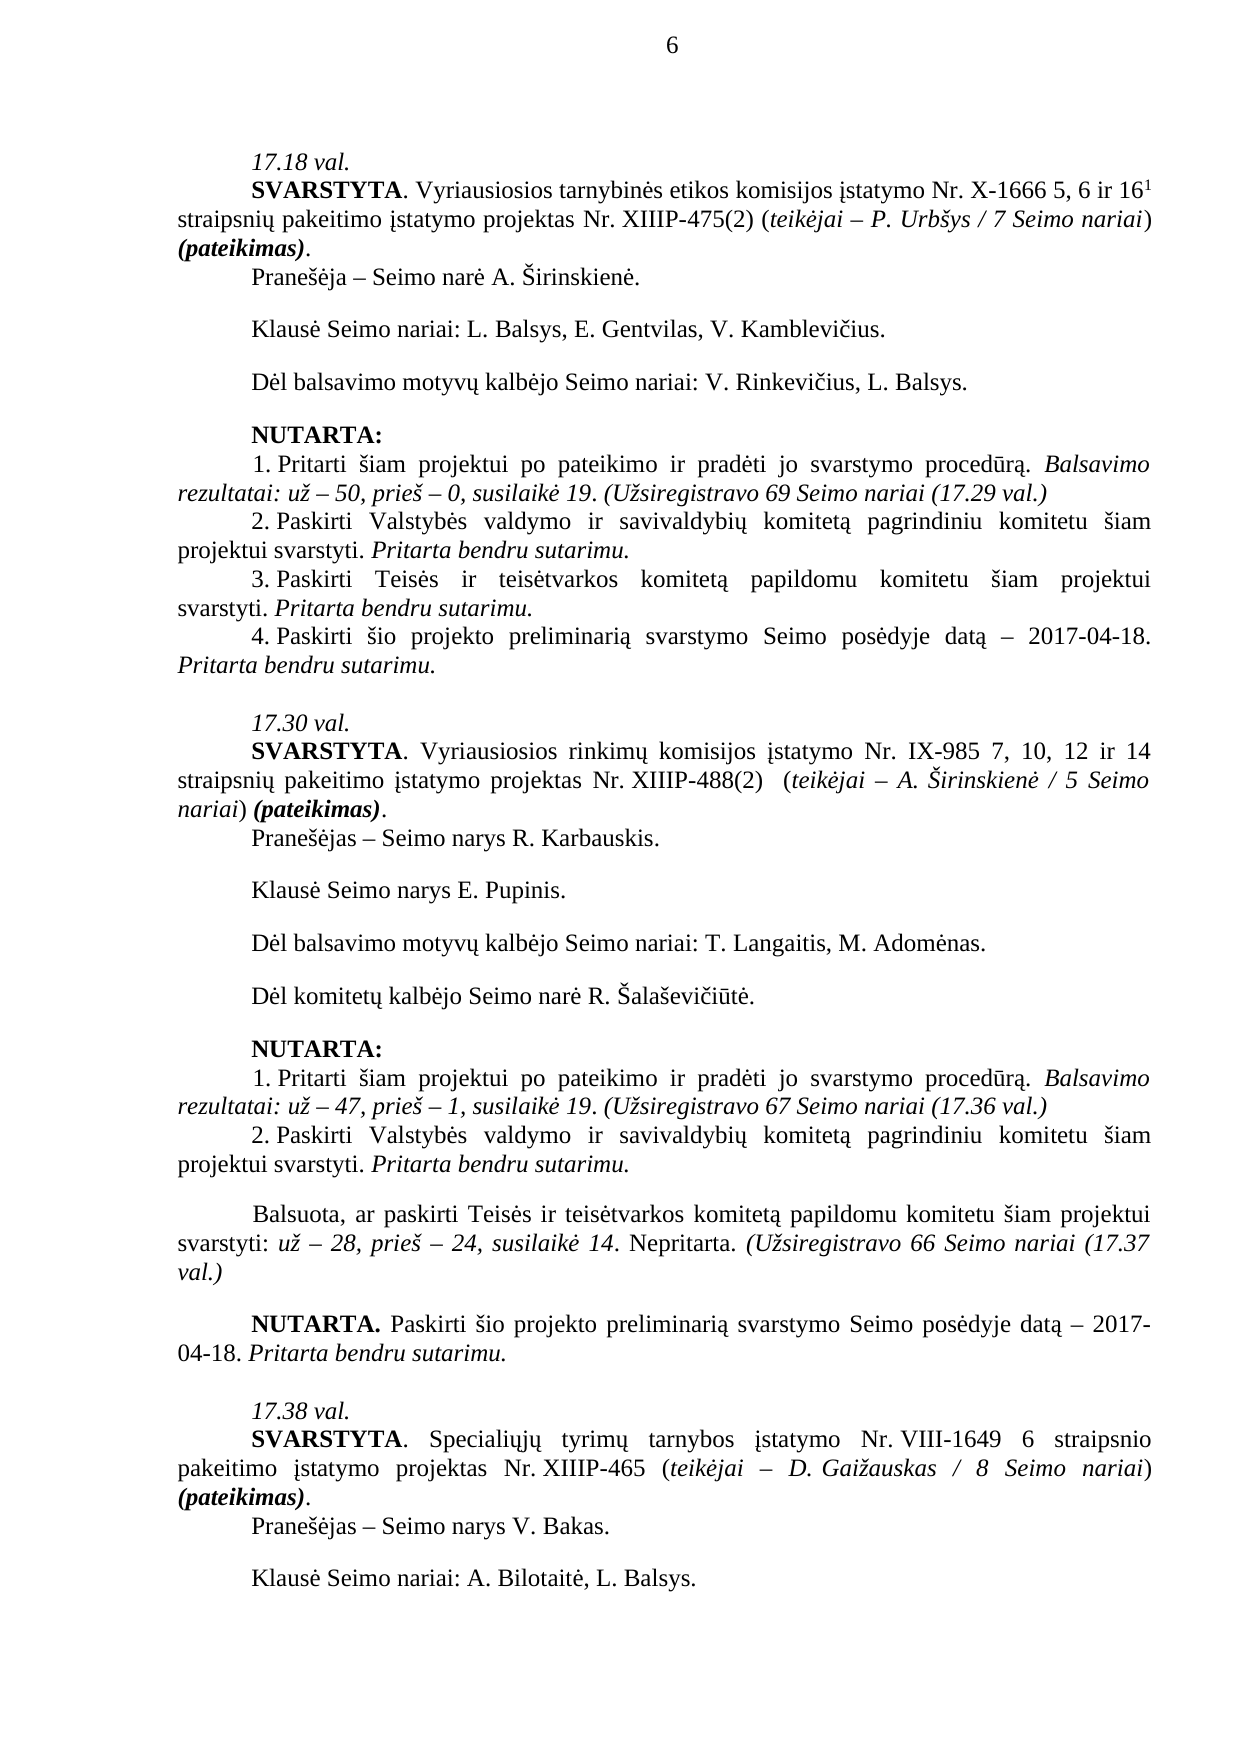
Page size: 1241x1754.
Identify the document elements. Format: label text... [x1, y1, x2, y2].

text Klausė Seimo nariai: L. Balsys, E. Gentvilas, V. Kamblevičius. [177, 314, 1152, 343]
text 17.30 val. [177, 708, 1152, 736]
text SVARSTYTA. Specialiųjų tyrimų tarnybos įstatymo Nr. VIII-1649 6 straipsnio pakeitimo įstatymo projektas Nr. XIIIP-465 (teikėjai – D. Gaižauskas / 8 Seimo nariai) (pateikimas). [177, 1424, 1152, 1511]
text SVARSTYTA. Vyriausiosios rinkimų komisijos įstatymo Nr. IX-985 7, 10, 12 ir 14 straipsnių pakeitimo įstatymo projektas Nr. XIIIP-488(2) (teikėjai – A. Širinskienė / 5 Seimo nariai) (pateikimas). [177, 736, 1152, 823]
text Klausė Seimo nariai: A. Bilotaitė, L. Balsys. [177, 1563, 1152, 1592]
text Pranešėjas – Seimo narys R. Karbauskis. [177, 823, 1152, 851]
text Pranešėja – Seimo narė A. Širinskienė. [177, 262, 1152, 291]
text Dėl komitetų kalbėjo Seimo narė R. Šalaševičiūtė. [177, 981, 1152, 1010]
text 17.38 val. [177, 1396, 1152, 1424]
text Pranešėjas – Seimo narys V. Bakas. [177, 1511, 1152, 1539]
text NUTARTA: [177, 1034, 1152, 1063]
text 4. Paskirti šio projekto preliminarią svarstymo Seimo posėdyje datą – 2017-04-18. Pritarta bendru sutarimu. [177, 621, 1152, 679]
text 17.18 val. [177, 147, 1152, 176]
text 1. Pritarti šiam projektui po pateikimo ir pradėti jo svarstymo procedūrą. Balsavimo rezultatai: už – 47, prieš – 1, susilaikė 19. (Užsiregistravo 67 Seimo nariai (17.36 val.) [177, 1063, 1152, 1120]
text 3. Paskirti Teisės ir teisėtvarkos komitetą papildomu komitetu šiam projektui svarstyti. Pritarta bendru sutarimu. [177, 564, 1152, 621]
text 2. Paskirti Valstybės valdymo ir savivaldybių komitetą pagrindiniu komitetu šiam projektui svarstyti. Pritarta bendru sutarimu. [177, 506, 1152, 564]
text 1. Pritarti šiam projektui po pateikimo ir pradėti jo svarstymo procedūrą. Balsavimo rezultatai: už – 50, prieš – 0, susilaikė 19. (Užsiregistravo 69 Seimo nariai (17.29 val.) [177, 449, 1152, 506]
text Dėl balsavimo motyvų kalbėjo Seimo nariai: T. Langaitis, M. Adomėnas. [177, 928, 1152, 957]
text Dėl balsavimo motyvų kalbėjo Seimo nariai: V. Rinkevičius, L. Balsys. [177, 367, 1152, 396]
text 2. Paskirti Valstybės valdymo ir savivaldybių komitetą pagrindiniu komitetu šiam projektui svarstyti. Pritarta bendru sutarimu. [177, 1120, 1152, 1178]
text NUTARTA: [177, 420, 1152, 449]
text Klausė Seimo narys E. Pupinis. [177, 875, 1152, 904]
text SVARSTYTA. Vyriausiosios tarnybinės etikos komisijos įstatymo Nr. X-1666 5, 6 ir 161 straipsnių pakeitimo įstatymo projektas Nr. XIIIP-475(2) (teikėjai – P. Urbšys / 7 Seimo nariai) (pateikimas). [177, 176, 1152, 262]
text Balsuota, ar paskirti Teisės ir teisėtvarkos komitetą papildomu komitetu šiam projektui svarstyti: už – 28, prieš – 24, susilaikė 14. Nepritarta. (Užsiregistravo 66 Seimo nariai (17.37 val.) [177, 1199, 1152, 1285]
text NUTARTA. Paskirti šio projekto preliminarią svarstymo Seimo posėdyje datą – 2017-04-18. Pritarta bendru sutarimu. [177, 1309, 1152, 1367]
